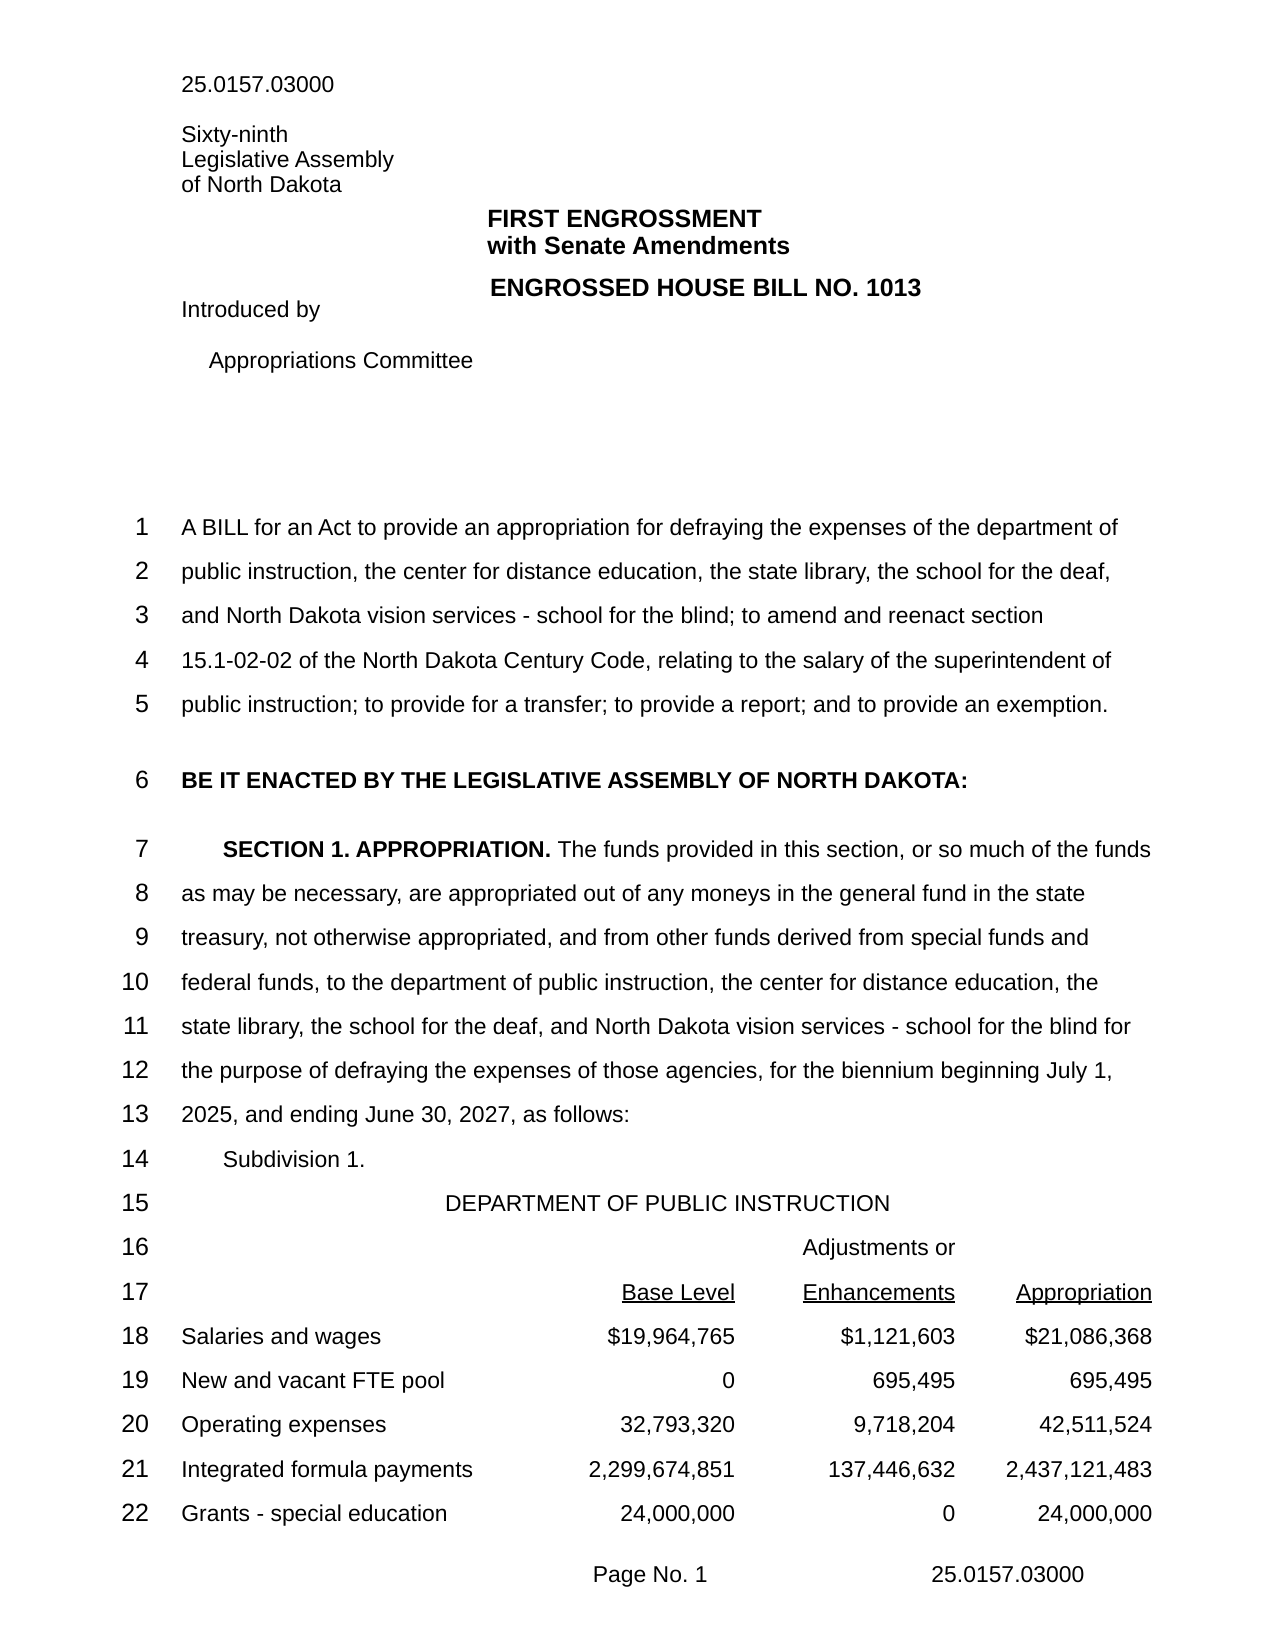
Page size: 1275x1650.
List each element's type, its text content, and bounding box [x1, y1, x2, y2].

text Adjustments or Base Level Enhancements Appropriation Salaries and wages $19,964,765 $1,121,603 $21,086,368 New and vacant FTE pool 0 695,495 695,495 Operating expenses 32,793,320 9,718,204 42,511,524 Integrated formula payments 2,299,674,851 137,446,632 2,437,121,483 Grants - special education 24,000,000 0 24,000,000 [181, 1220, 1154, 1530]
text Legislative Assembly [181, 148, 1154, 173]
text 25.0157.03000 [181, 73, 1154, 98]
text of North Dakota [181, 173, 1154, 198]
text Appropriations Committee [208, 350, 1154, 373]
text Sixty-ninth [181, 123, 1154, 148]
title A BILL for an Act to provide an appropriation for defraying the expenses of the department of public instruction, the center for distance education, the state library, the school for the deaf, and North Dakota vision services - school for the blind; to amend and reenact section 15.1‑02‑02 of the North Dakota Century Code, relating to the salary of the superintendent of public instruction; to provide for a transfer; to provide a report; and to provide an exemption. [181, 500, 1154, 721]
title ENGROSSED House BILL NO. 1013 [490, 272, 921, 301]
title with Senate Amendments [487, 233, 790, 260]
title FIRST ENGROSSMENT [487, 206, 790, 233]
text Introduced by [181, 298, 1154, 323]
text BE IT ENACTED BY THE LEGISLATIVE ASSEMBLY OF NORTH DAKOTA: [181, 753, 1154, 797]
text DEPARTMENT OF PUBLIC INSTRUCTION [181, 1176, 1154, 1220]
text Subdivision 1. [181, 1132, 1154, 1176]
text SECTION 1. APPROPRIATION. The funds provided in this section, or so much of the funds as may be necessary, are appropriated out of any moneys in the general fund in the state treasury, not otherwise appropriated, and from other funds derived from special funds and federal funds, to the department of public instruction, the center for distance education, the state library, the school for the deaf, and North Dakota vision services - school for the blind for the purpose of defraying the expenses of those agencies, for the biennium beginning July 1, 2025, and ending June 30, 2027, as follows: [181, 822, 1154, 1132]
